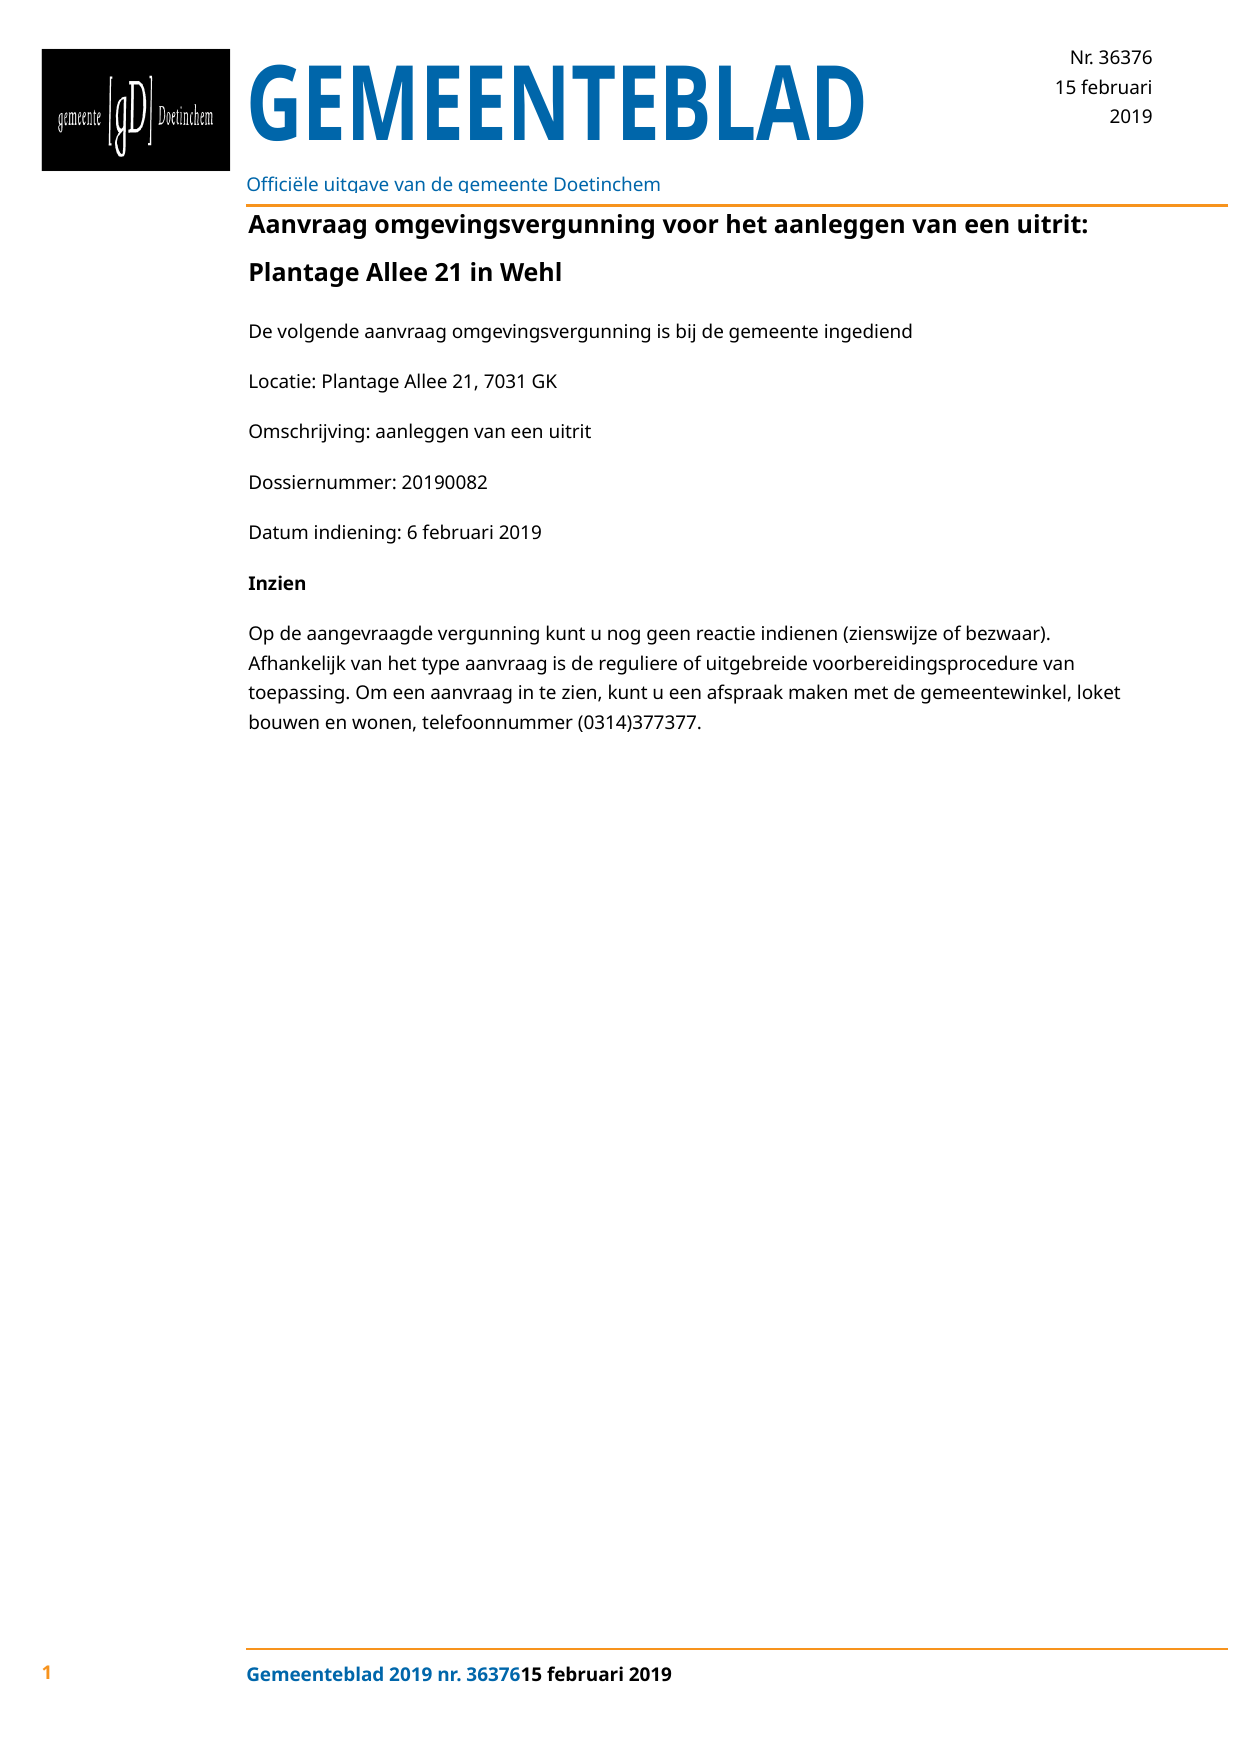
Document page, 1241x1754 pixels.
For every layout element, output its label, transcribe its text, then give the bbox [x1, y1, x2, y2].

text Omschrijving: aanleggen van een uitrit [248, 419, 1152, 444]
text Dossiernummer: 20190082 [248, 469, 1152, 495]
text Locatie: Plantage Allee 21, 7031 GK [248, 368, 1152, 394]
picture [41, 47, 231, 172]
text De volgende aanvraag omgevingsvergunning is bij de gemeente ingediend [248, 318, 1152, 344]
text Aanvraag omgevingsvergunning voor het aanleggen van een uitrit: Plantage Allee 21 in Wehl [248, 207, 1152, 288]
text Datum indiening: 6 februari 2019 [248, 519, 1152, 545]
text Op de aangevraagde vergunning kunt u nog geen reactie indienen (zienswijze of bezwaar). Afhankelijk van het type aanvraag is de reguliere of uitgebreide voorbereidingsprocedure van toepassing. Om een aanvraag in te zien, kunt u een afspraak maken met de gemeentewinkel, loket bouwen en wonen, telefoonnummer (0314)377377. [248, 620, 1152, 735]
text Inzien [248, 570, 1152, 596]
